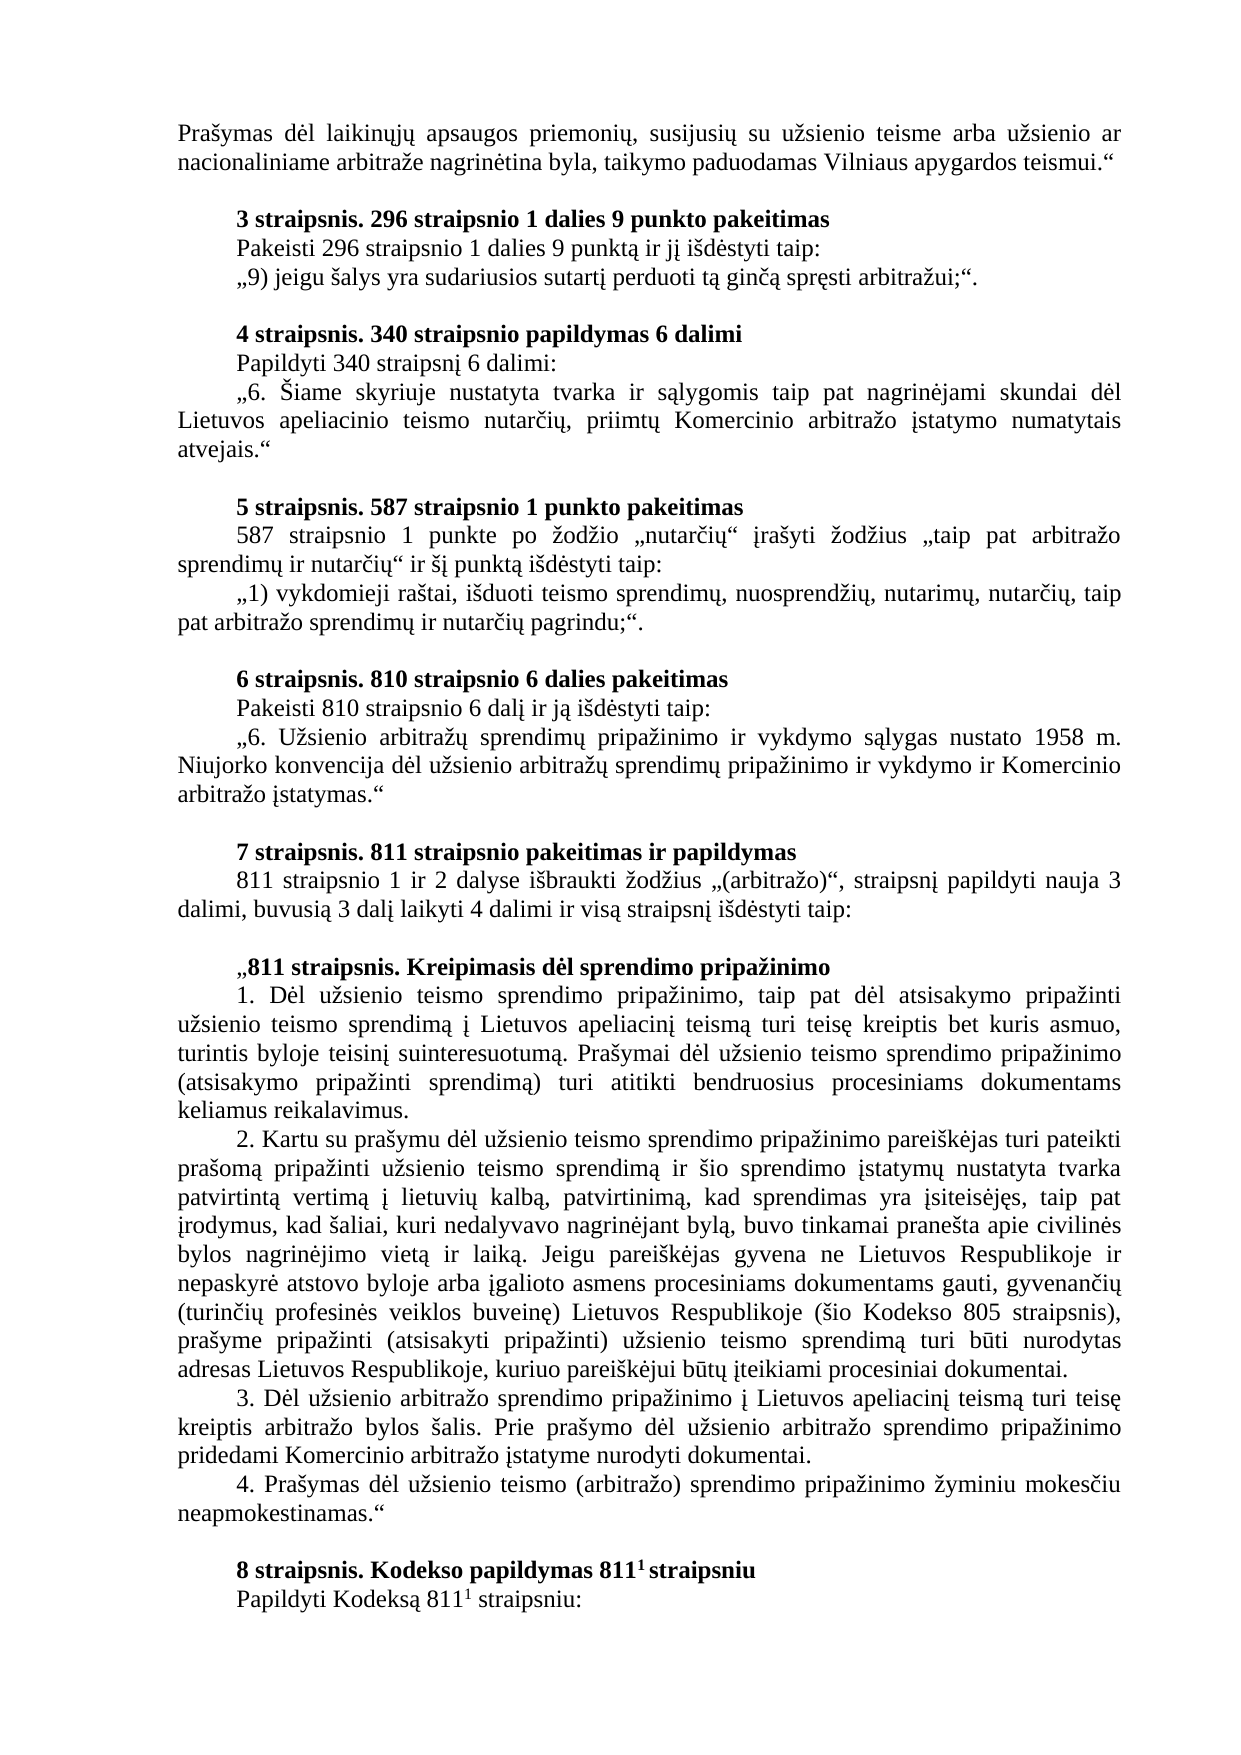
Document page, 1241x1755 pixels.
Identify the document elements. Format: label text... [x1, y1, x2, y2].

text 3. Dėl užsienio arbitražo sprendimo pripažinimo į Lietuvos apeliacinį teismą turi teisę kreiptis arbitražo bylos šalis. Prie prašymo dėl užsienio arbitražo sprendimo pripažinimo pridedami Komercinio arbitražo įstatyme nurodyti dokumentai. [177, 1383, 1122, 1469]
text Papildyti Kodeksą 8111 straipsniu: [177, 1584, 1122, 1613]
text 811 straipsnio 1 ir 2 dalyse išbraukti žodžius „(arbitražo)“, straipsnį papildyti nauja 3 dalimi, buvusią 3 dalį laikyti 4 dalimi ir visą straipsnį išdėstyti taip: [177, 866, 1122, 923]
text 7 straipsnis. 811 straipsnio pakeitimas ir papildymas [177, 837, 1122, 866]
text Prašymas dėl laikinųjų apsaugos priemonių, susijusių su užsienio teisme arba užsienio ar nacionaliniame arbitraže nagrinėtina byla, taikymo paduodamas Vilniaus apygardos teismui.“ [177, 118, 1122, 176]
text „811 straipsnis. Kreipimasis dėl sprendimo pripažinimo [177, 952, 1122, 981]
text „1) vykdomieji raštai, išduoti teismo sprendimų, nuosprendžių, nutarimų, nutarčių, taip pat arbitražo sprendimų ir nutarčių pagrindu;“. [177, 578, 1122, 636]
text 4. Prašymas dėl užsienio teismo (arbitražo) sprendimo pripažinimo žyminiu mokesčiu neapmokestinamas.“ [177, 1469, 1122, 1527]
text 587 straipsnio 1 punkte po žodžio „nutarčių“ įrašyti žodžius „taip pat arbitražo sprendimų ir nutarčių“ ir šį punktą išdėstyti taip: [177, 521, 1122, 578]
text „6. Užsienio arbitražų sprendimų pripažinimo ir vykdymo sąlygas nustato 1958 m. Niujorko konvencija dėl užsienio arbitražų sprendimų pripažinimo ir vykdymo ir Komercinio arbitražo įstatymas.“ [177, 722, 1122, 808]
text „6. Šiame skyriuje nustatyta tvarka ir sąlygomis taip pat nagrinėjami skundai dėl Lietuvos apeliacinio teismo nutarčių, priimtų Komercinio arbitražo įstatymo numatytais atvejais.“ [177, 377, 1122, 463]
text 5 straipsnis. 587 straipsnio 1 punkto pakeitimas [177, 492, 1122, 521]
text 1. Dėl užsienio teismo sprendimo pripažinimo, taip pat dėl atsisakymo pripažinti užsienio teismo sprendimą į Lietuvos apeliacinį teismą turi teisę kreiptis bet kuris asmuo, turintis byloje teisinį suinteresuotumą. Prašymai dėl užsienio teismo sprendimo pripažinimo (atsisakymo pripažinti sprendimą) turi atitikti bendruosius procesiniams dokumentams keliamus reikalavimus. [177, 981, 1122, 1124]
text 3 straipsnis. 296 straipsnio 1 dalies 9 punkto pakeitimas [177, 204, 1122, 233]
text 6 straipsnis. 810 straipsnio 6 dalies pakeitimas [177, 664, 1122, 693]
text 4 straipsnis. 340 straipsnio papildymas 6 dalimi [177, 319, 1122, 348]
text Papildyti 340 straipsnį 6 dalimi: [177, 348, 1122, 377]
text 8 straipsnis. Kodekso papildymas 8111 straipsniu [177, 1556, 1122, 1584]
text Pakeisti 810 straipsnio 6 dalį ir ją išdėstyti taip: [177, 693, 1122, 722]
text Pakeisti 296 straipsnio 1 dalies 9 punktą ir jį išdėstyti taip: [177, 233, 1122, 262]
text 2. Kartu su prašymu dėl užsienio teismo sprendimo pripažinimo pareiškėjas turi pateikti prašomą pripažinti užsienio teismo sprendimą ir šio sprendimo įstatymų nustatyta tvarka patvirtintą vertimą į lietuvių kalbą, patvirtinimą, kad sprendimas yra įsiteisėjęs, taip pat įrodymus, kad šaliai, kuri nedalyvavo nagrinėjant bylą, buvo tinkamai pranešta apie civilinės bylos nagrinėjimo vietą ir laiką. Jeigu pareiškėjas gyvena ne Lietuvos Respublikoje ir nepaskyrė atstovo byloje arba įgalioto asmens procesiniams dokumentams gauti, gyvenančių (turinčių profesinės veiklos buveinę) Lietuvos Respublikoje (šio Kodekso 805 straipsnis), prašyme pripažinti (atsisakyti pripažinti) užsienio teismo sprendimą turi būti nurodytas adresas Lietuvos Respublikoje, kuriuo pareiškėjui būtų įteikiami procesiniai dokumentai. [177, 1124, 1122, 1383]
text „9) jeigu šalys yra sudariusios sutartį perduoti tą ginčą spręsti arbitražui;“. [177, 262, 1122, 291]
